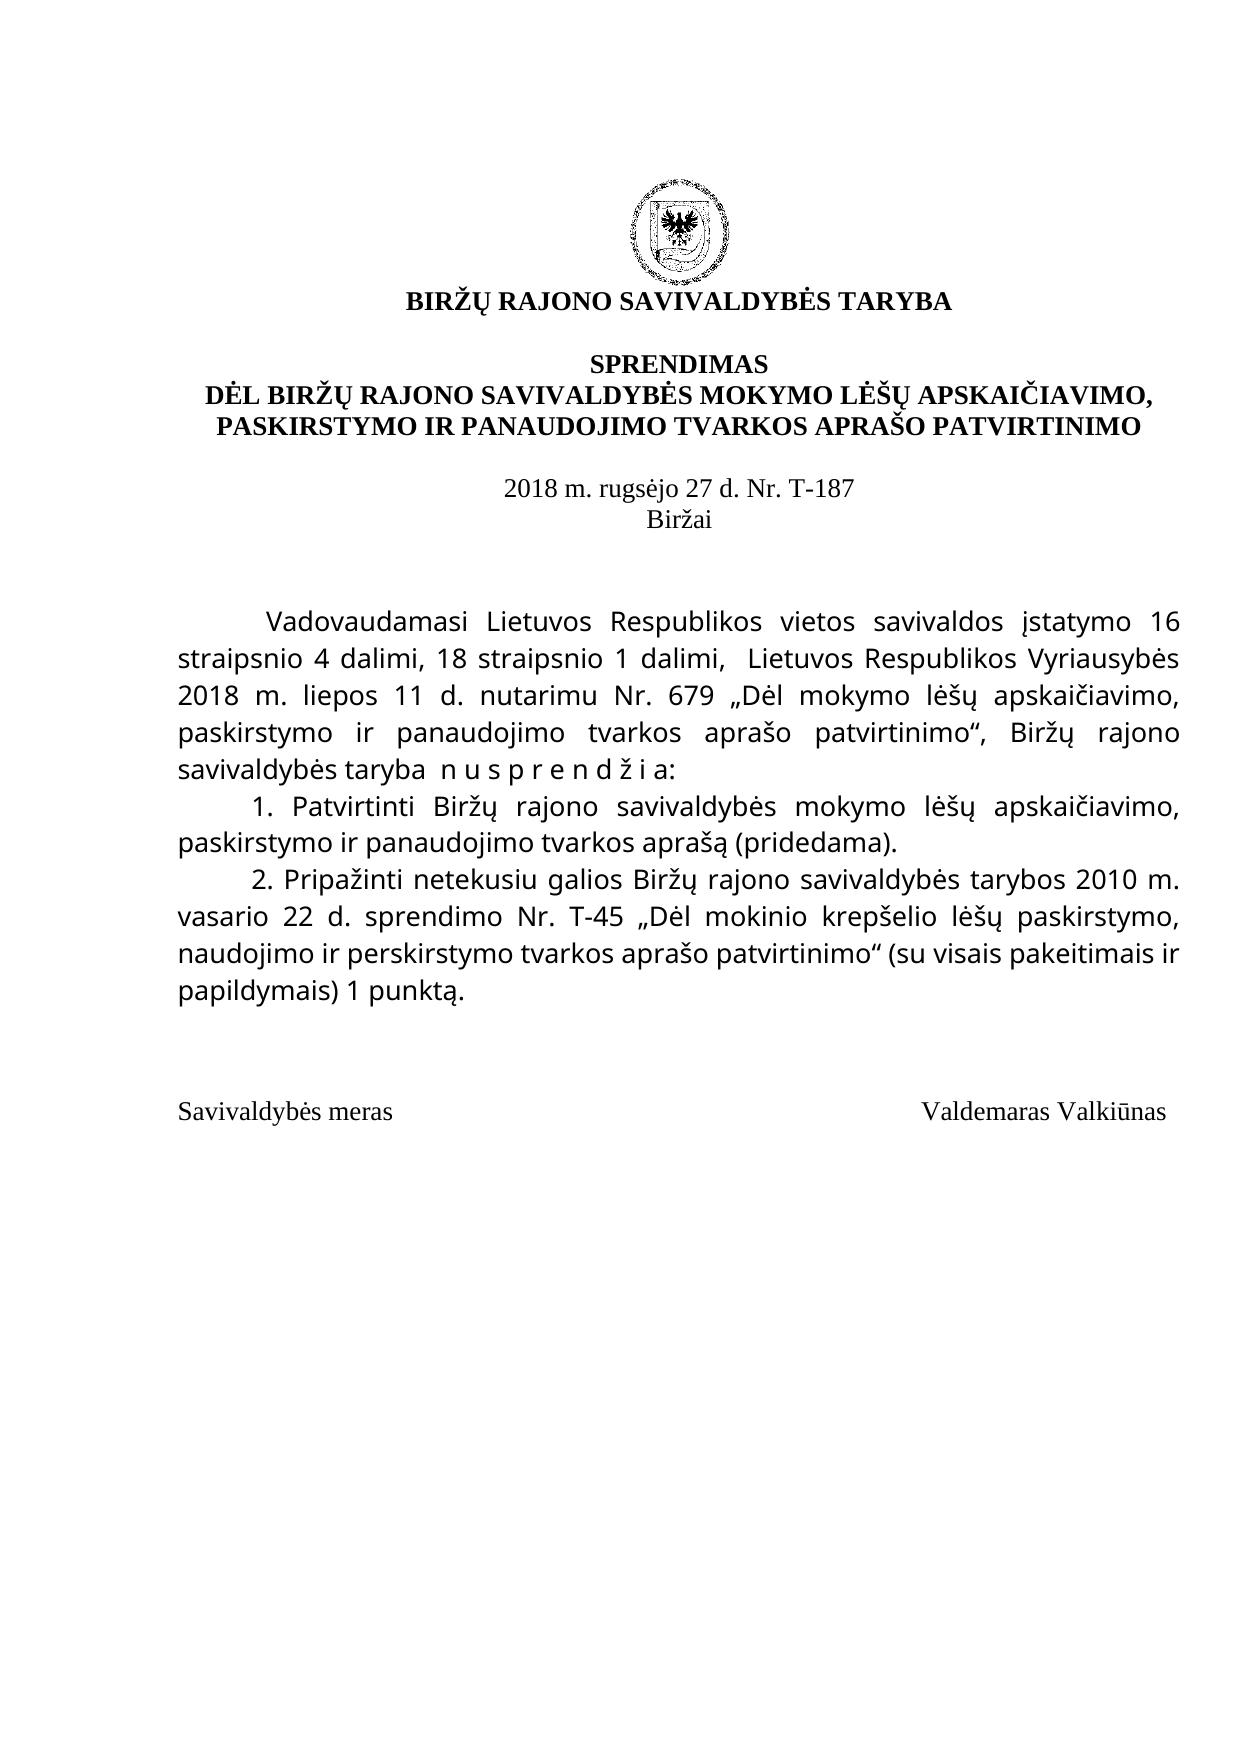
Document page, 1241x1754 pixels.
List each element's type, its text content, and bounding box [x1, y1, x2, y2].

text DĖL BIRŽŲ RAJONO SAVIVALDYBĖS MOKYMO LĖŠŲ APSKAIČIAVIMO, PASKIRSTYMO IR PANAUDOJIMO TVARKOS APRAŠO PATVIRTINIMO [177, 379, 1181, 441]
text SPRENDIMAS [177, 348, 1181, 379]
text 1. Patvirtinti Biržų rajono savivaldybės mokymo lėšų apskaičiavimo, paskirstymo ir panaudojimo tvarkos aprašą (pridedama). [177, 787, 1181, 861]
text BIRŽŲ RAJONO SAVIVALDYBĖS TARYBA [177, 285, 1181, 317]
text 2. Pripažinti netekusiu galios Biržų rajono savivaldybės tarybos 2010 m. vasario 22 d. sprendimo Nr. T-45 „Dėl mokinio krepšelio lėšų paskirstymo, naudojimo ir perskirstymo tvarkos aprašo patvirtinimo“ (su visais pakeitimais ir papildymais) 1 punktą. [177, 861, 1181, 1008]
text Biržai [177, 503, 1181, 534]
text Savivaldybės meras Valdemaras Valkiūnas [177, 1094, 1181, 1126]
text 2018 m. rugsėjo 27 d. Nr. T-187 [177, 472, 1181, 503]
text Vadovaudamasi Lietuvos Respublikos vietos savivaldos įstatymo 16 straipsnio 4 dalimi, 18 straipsnio 1 dalimi, Lietuvos Respublikos Vyriausybės 2018 m. liepos 11 d. nutarimu Nr. 679 „Dėl mokymo lėšų apskaičiavimo, paskirstymo ir panaudojimo tvarkos aprašo patvirtinimo“, Biržų rajono savivaldybės taryba n u s p r e n d ž i a: [177, 603, 1181, 787]
